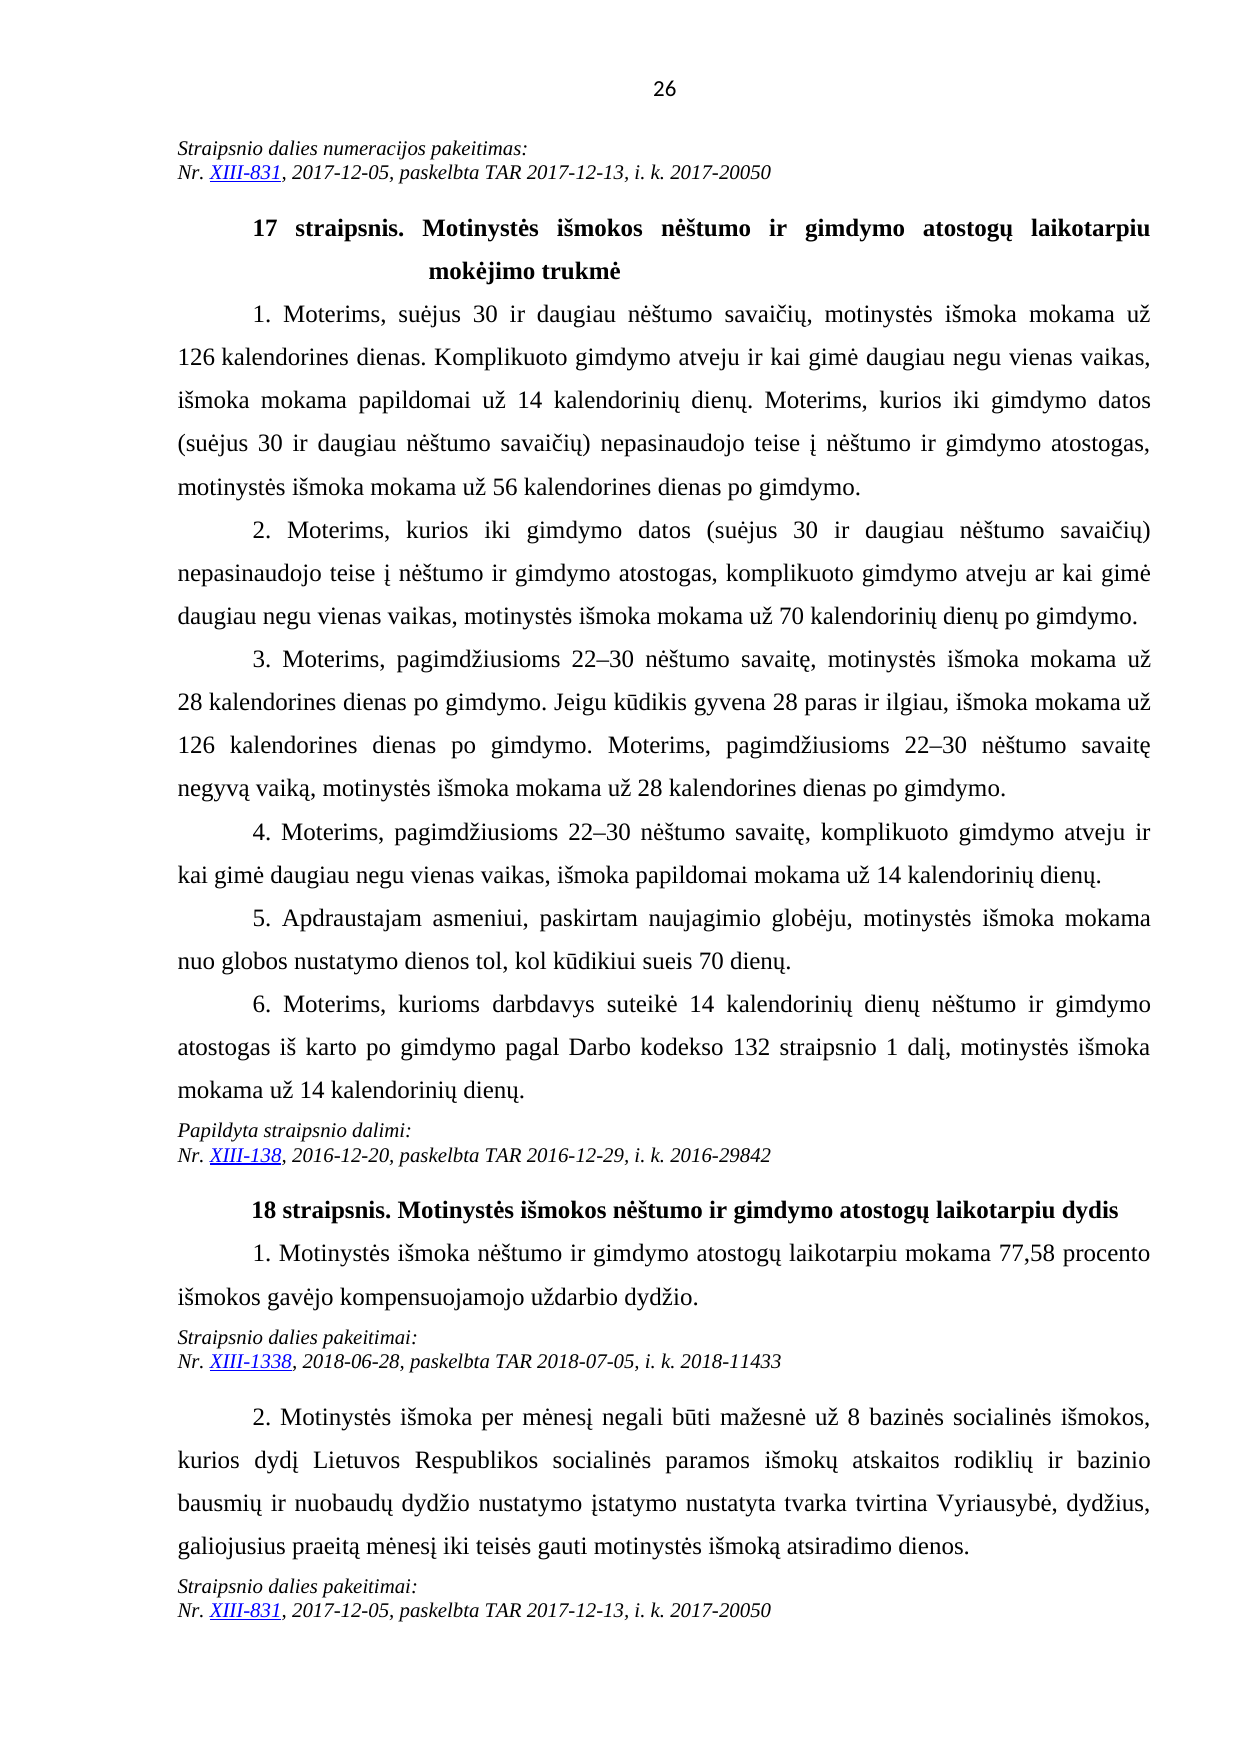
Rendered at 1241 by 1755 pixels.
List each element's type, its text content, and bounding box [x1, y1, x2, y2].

text 2. Motinystės išmoka per mėnesį negali būti mažesnė už 8 bazinės socialinės išmokos, kurios dydį Lietuvos Respublikos socialinės paramos išmokų atskaitos rodiklių ir bazinio bausmių ir nuobaudų dydžio nustatymo įstatymo nustatyta tvarka tvirtina Vyriausybė, dydžius, galiojusius praeitą mėnesį iki teisės gauti motinystės išmoką atsiradimo dienos. [177, 1402, 1152, 1560]
text 4. Moterims, pagimdžiusioms 22–30 nėštumo savaitę, komplikuoto gimdymo atveju ir kai gimė daugiau negu vienas vaikas, išmoka papildomai mokama už 14 kalendorinių dienų. [177, 817, 1152, 888]
text Straipsnio dalies pakeitimai: [177, 1325, 1152, 1349]
text 3. Moterims, pagimdžiusioms 22–30 nėštumo savaitę, motinystės išmoka mokama už 28 kalendorines dienas po gimdymo. Jeigu kūdikis gyvena 28 paras ir ilgiau, išmoka mokama už 126 kalendorines dienas po gimdymo. Moterims, pagimdžiusioms 22–30 nėštumo savaitę negyvą vaiką, motinystės išmoka mokama už 28 kalendorines dienas po gimdymo. [177, 644, 1152, 802]
text Straipsnio dalies numeracijos pakeitimas: [177, 136, 1152, 160]
text 6. Moterims, kurioms darbdavys suteikė 14 kalendorinių dienų nėštumo ir gimdymo atostogas iš karto po gimdymo pagal Darbo kodekso 132 straipsnio 1 dalį, motinystės išmoka mokama už 14 kalendorinių dienų. [177, 989, 1152, 1104]
text 1. Moterims, suėjus 30 ir daugiau nėštumo savaičių, motinystės išmoka mokama už 126 kalendorines dienas. Komplikuoto gimdymo atveju ir kai gimė daugiau negu vienas vaikas, išmoka mokama papildomai už 14 kalendorinių dienų. Moterims, kurios iki gimdymo datos (suėjus 30 ir daugiau nėštumo savaičių) nepasinaudojo teise į nėštumo ir gimdymo atostogas, motinystės išmoka mokama už 56 kalendorines dienas po gimdymo. [177, 299, 1152, 500]
text 5. Apdraustajam asmeniui, paskirtam naujagimio globėju, motinystės išmoka mokama nuo globos nustatymo dienos tol, kol kūdikiui sueis 70 dienų. [177, 903, 1152, 975]
text 18 straipsnis. Motinystės išmokos nėštumo ir gimdymo atostogų laikotarpiu dydis [251, 1195, 1152, 1224]
text Nr. XIII-1338, 2018-06-28, paskelbta TAR 2018-07-05, i. k. 2018-11433 [177, 1349, 1152, 1373]
text Papildyta straipsnio dalimi: [177, 1118, 1152, 1142]
text Straipsnio dalies pakeitimai: [177, 1574, 1152, 1598]
text Nr. XIII-138, 2016-12-20, paskelbta TAR 2016-12-29, i. k. 2016-29842 [177, 1142, 1152, 1167]
text Nr. XIII-831, 2017-12-05, paskelbta TAR 2017-12-13, i. k. 2017-20050 [177, 1598, 1152, 1622]
text 17 straipsnis. Motinystės išmokos nėštumo ir gimdymo atostogų laikotarpiu mokėjimo trukmė [252, 213, 1152, 285]
text 1. Motinystės išmoka nėštumo ir gimdymo atostogų laikotarpiu mokama 77,58 procento išmokos gavėjo kompensuojamojo uždarbio dydžio. [177, 1238, 1152, 1310]
text 2. Moterims, kurios iki gimdymo datos (suėjus 30 ir daugiau nėštumo savaičių) nepasinaudojo teise į nėštumo ir gimdymo atostogas, komplikuoto gimdymo atveju ar kai gimė daugiau negu vienas vaikas, motinystės išmoka mokama už 70 kalendorinių dienų po gimdymo. [177, 515, 1152, 630]
text Nr. XIII-831, 2017-12-05, paskelbta TAR 2017-12-13, i. k. 2017-20050 [177, 160, 1152, 184]
